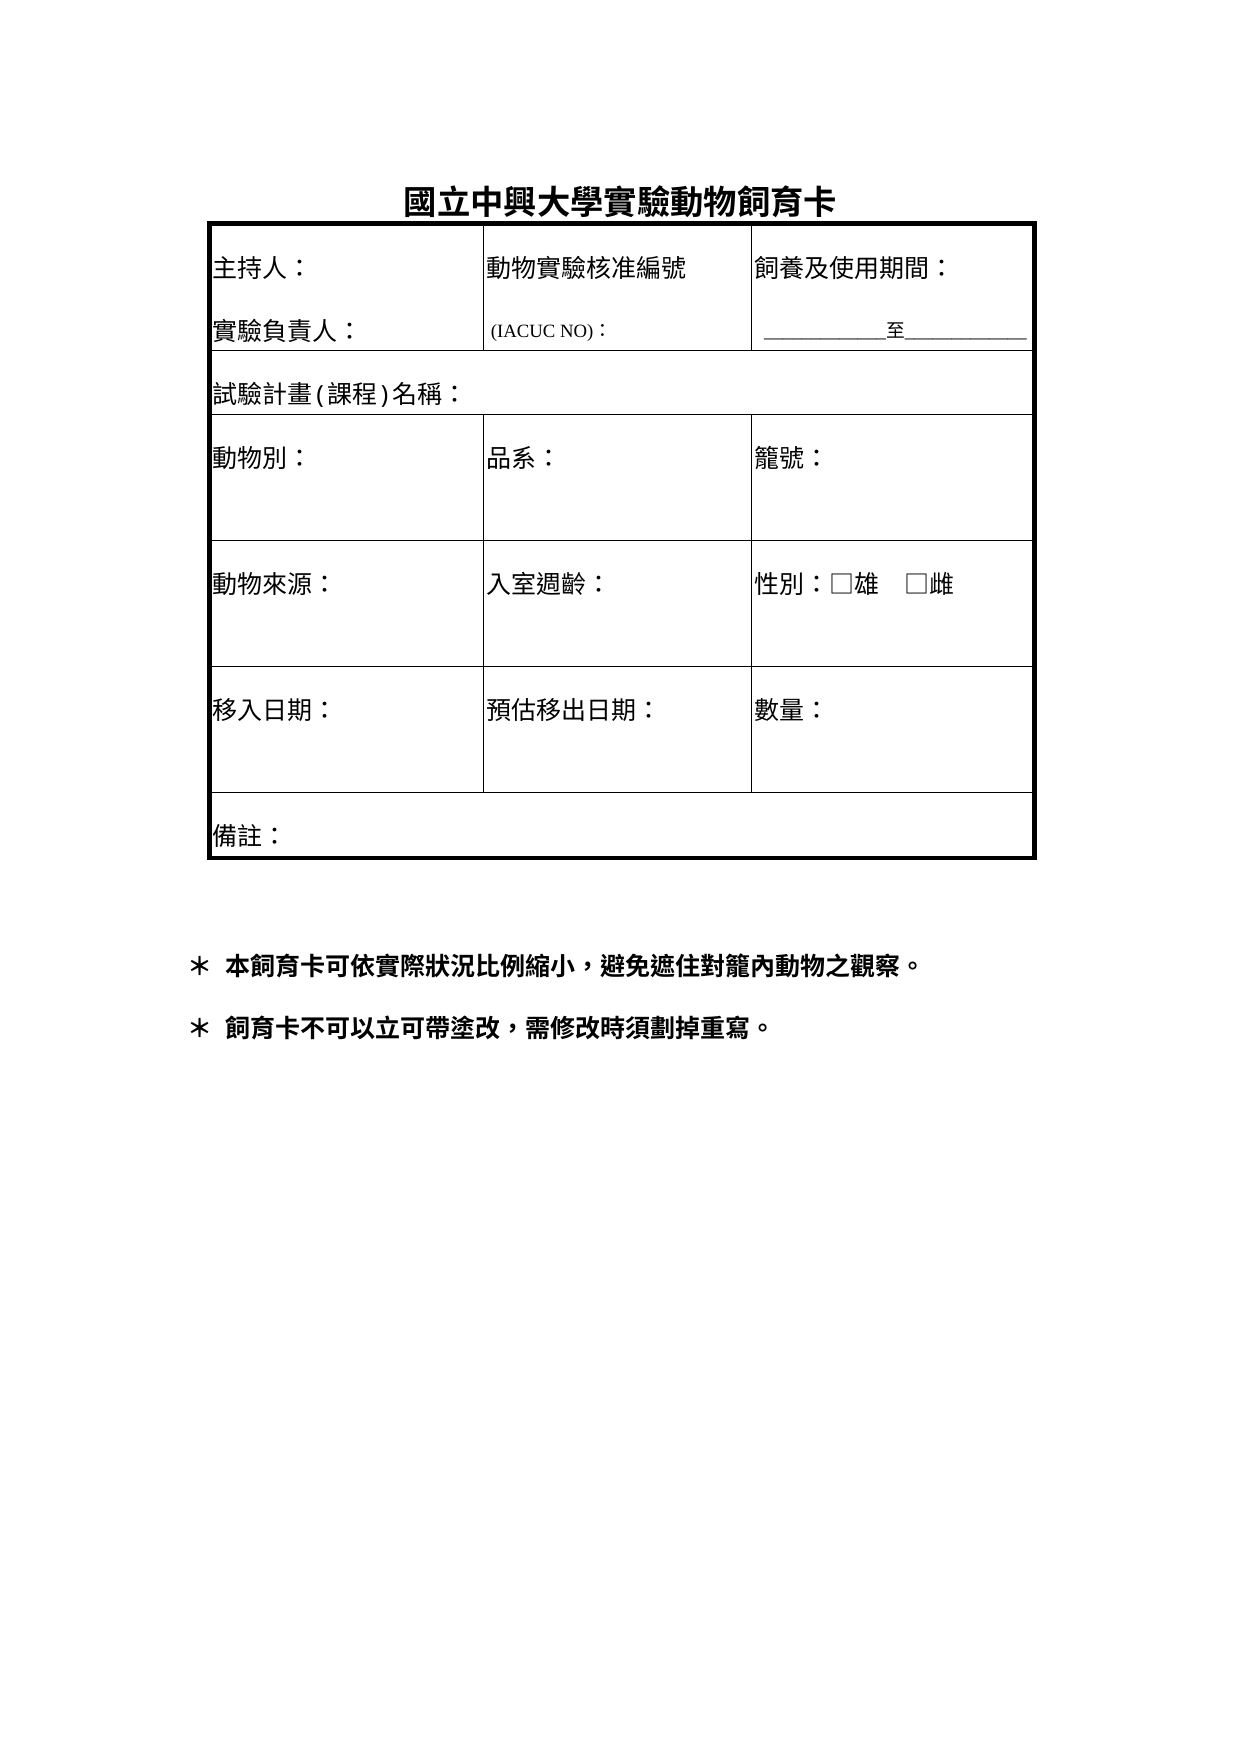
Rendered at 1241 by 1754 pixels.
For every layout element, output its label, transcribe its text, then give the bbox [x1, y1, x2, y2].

text ＊ 本飼育卡可依實際狀況比例縮小，避免遮住對籠內動物之觀察。 [187, 923, 1053, 985]
table_cell 預估移出日期： [484, 667, 751, 792]
text 國立中興大學實驗動物飼育卡 [187, 158, 1053, 221]
text ＊ 飼育卡不可以立可帶塗改，需修改時須劃掉重寫。 [187, 985, 1053, 1048]
table_cell 動物別： [212, 415, 483, 540]
table_cell 籠號： [752, 415, 1032, 540]
table_cell 試驗計畫(課程)名稱： [212, 351, 1032, 414]
table_cell 動物來源： [212, 541, 483, 666]
table_cell 性別：□雄 □雌 [752, 541, 1032, 666]
table_header 飼養及使用期間： _____________至_____________ [752, 226, 1032, 350]
table_header 主持人： 實驗負責人： [212, 226, 483, 350]
table_cell 數量： [752, 667, 1032, 792]
table_header 動物實驗核准編號 (IACUC NO)： [484, 226, 751, 350]
table_cell 移入日期： [212, 667, 483, 792]
table_cell 品系： [484, 415, 751, 540]
table_cell 入室週齡： [484, 541, 751, 666]
table_cell 備註： [212, 793, 1032, 856]
